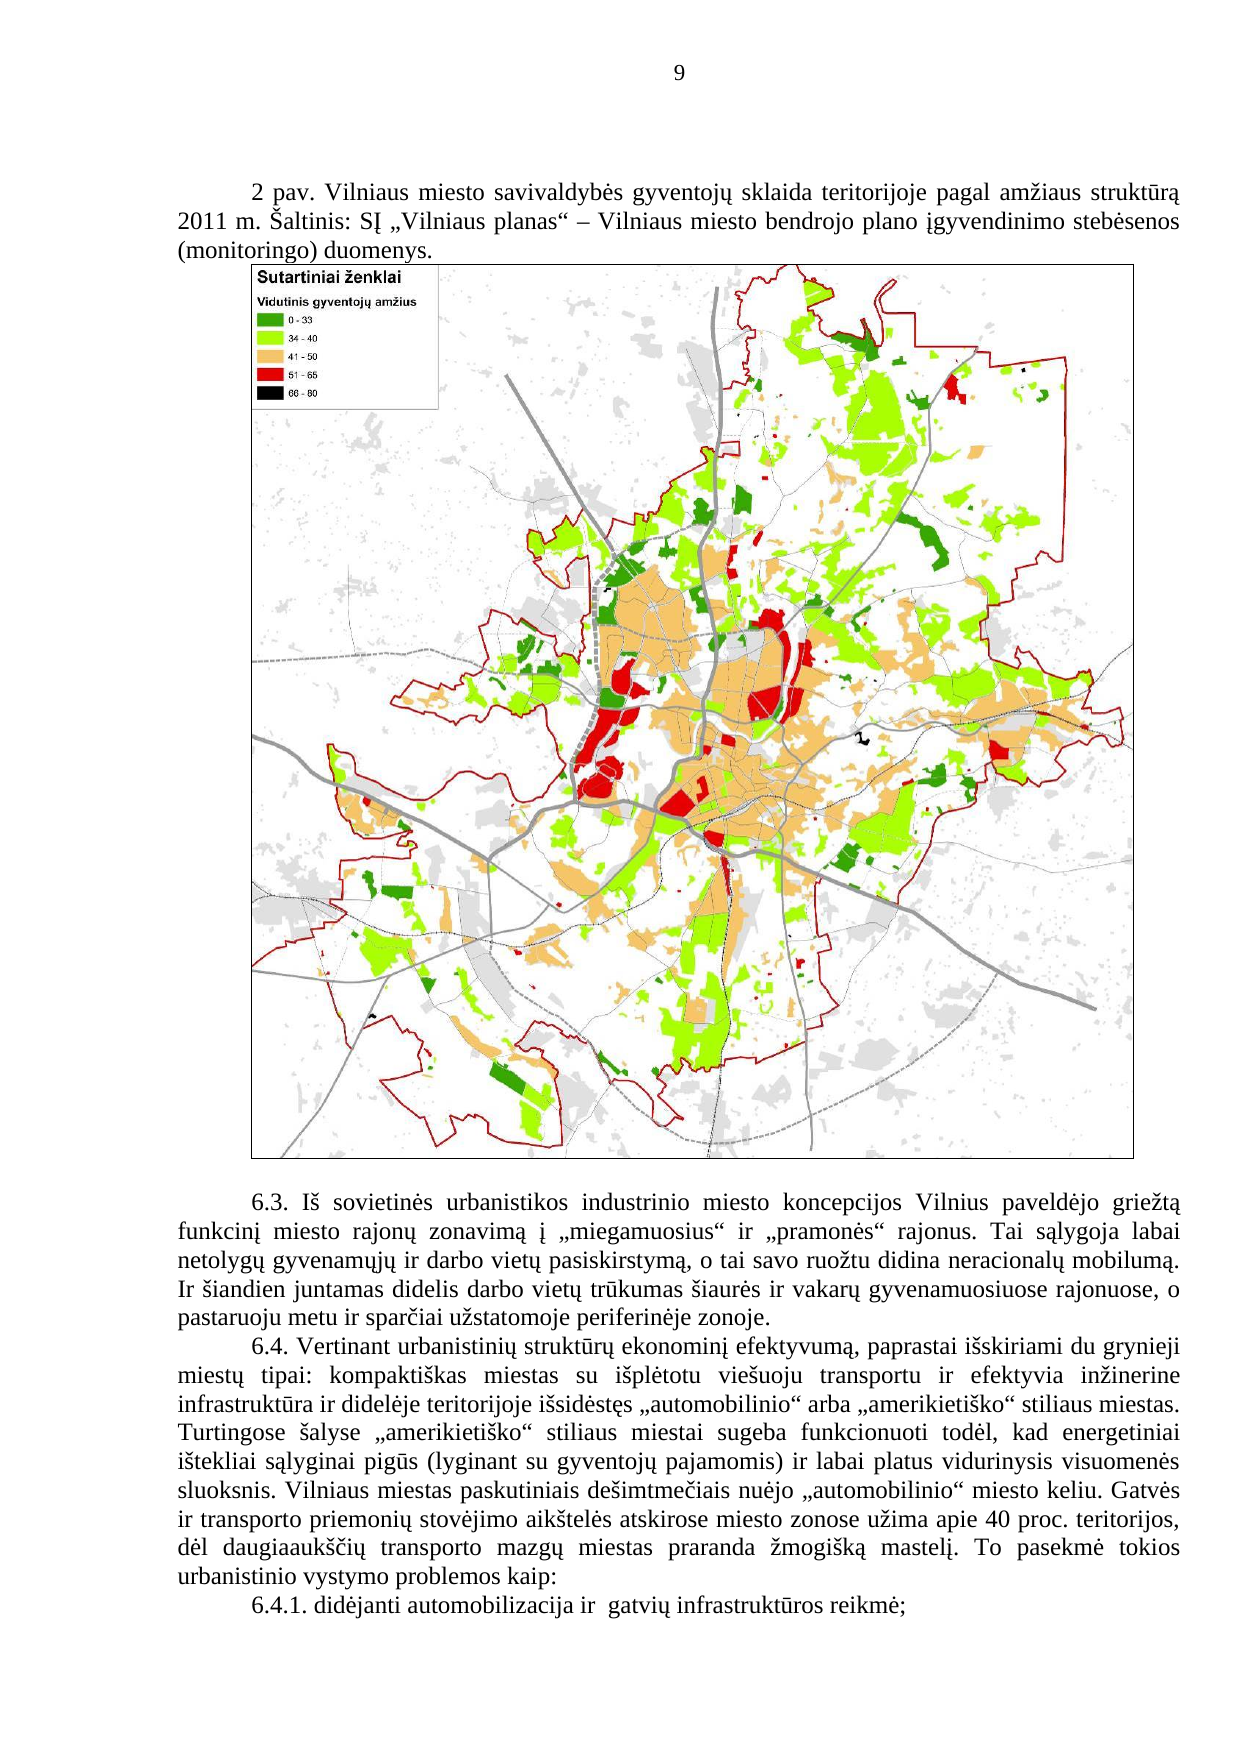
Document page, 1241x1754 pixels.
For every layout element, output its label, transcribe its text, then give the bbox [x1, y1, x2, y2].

text 2 pav. Vilniaus miesto savivaldybės gyventojų sklaida teritorijoje pagal amžiaus struktūrą 2011 m. Šaltinis: SĮ „Vilniaus planas“ – Vilniaus miesto bendrojo plano įgyvendinimo stebėsenos (monitoringo) duomenys. [177, 177, 1181, 263]
text 6.3. Iš sovietinės urbanistikos industrinio miesto koncepcijos Vilnius paveldėjo griežtą funkcinį miesto rajonų zonavimą į „miegamuosius“ ir „pramonės“ rajonus. Tai sąlygoja labai netolygų gyvenamųjų ir darbo vietų pasiskirstymą, o tai savo ruožtu didina neracionalų mobilumą. Ir šiandien juntamas didelis darbo vietų trūkumas šiaurės ir vakarų gyvenamuosiuose rajonuose, o pastaruoju metu ir sparčiai užstatomoje periferinėje zonoje. [177, 1187, 1181, 1331]
text 6.4.1. didėjanti automobilizacija ir gatvių infrastruktūros reikmė; [177, 1590, 1181, 1619]
text 6.4. Vertinant urbanistinių struktūrų ekonominį efektyvumą, paprastai išskiriami du grynieji miestų tipai: kompaktiškas miestas su išplėtotu viešuoju transportu ir efektyvia inžinerine infrastruktūra ir didelėje teritorijoje išsidėstęs „automobilinio“ arba „amerikietiško“ stiliaus miestas. Turtingose šalyse „amerikietiško“ stiliaus miestai sugeba funkcionuoti todėl, kad energetiniai ištekliai sąlyginai pigūs (lyginant su gyventojų pajamomis) ir labai platus vidurinysis visuomenės sluoksnis. Vilniaus miestas paskutiniais dešimtmečiais nuėjo „automobilinio“ miesto keliu. Gatvės ir transporto priemonių stovėjimo aikštelės atskirose miesto zonose užima apie 40 proc. teritorijos, dėl daugiaaukščių transporto mazgų miestas praranda žmogišką mastelį. To pasekmė tokios urbanistinio vystymo problemos kaip: [177, 1331, 1181, 1590]
